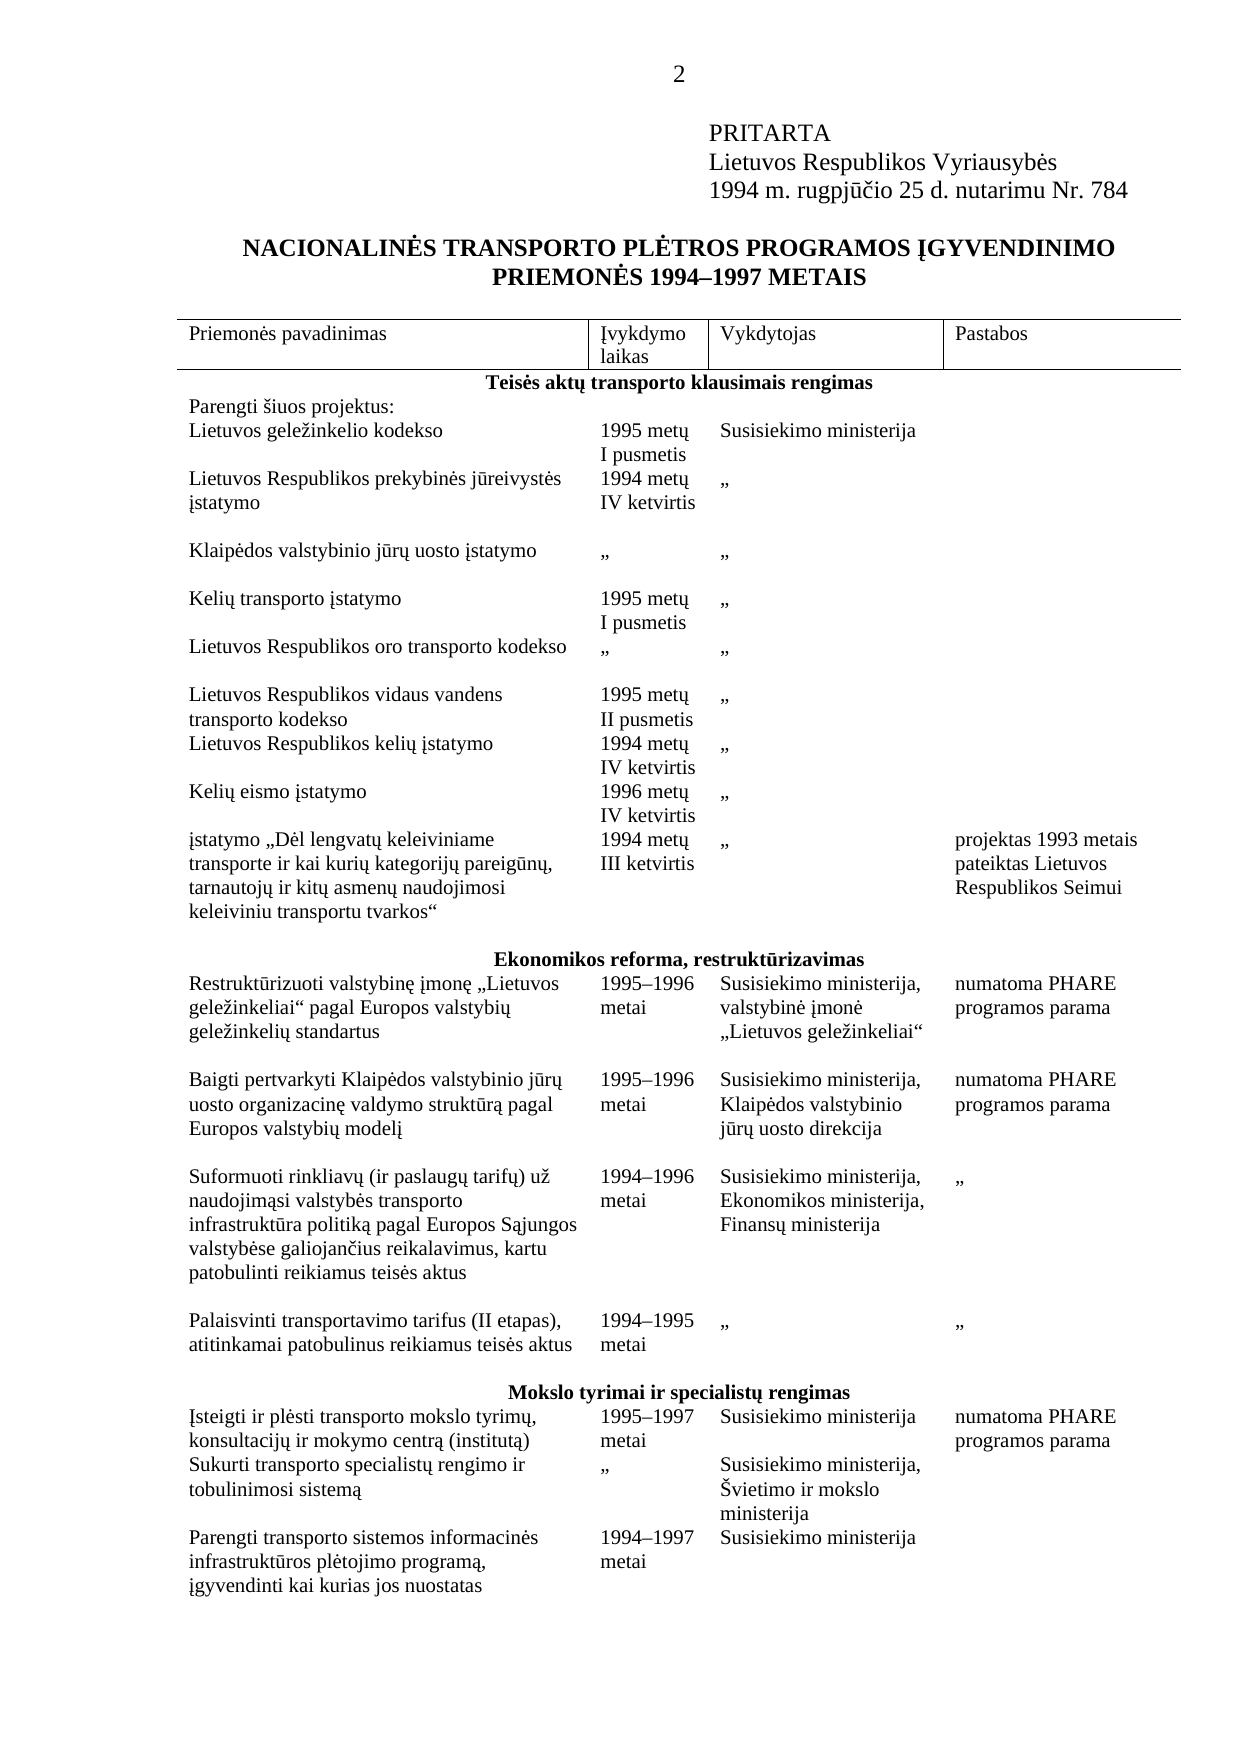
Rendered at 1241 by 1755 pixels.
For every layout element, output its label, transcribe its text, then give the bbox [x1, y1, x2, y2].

table_header Vykdytojas [709, 320, 943, 368]
table_cell [944, 634, 1181, 682]
table_cell Lietuvos Respublikos kelių įstatymo [177, 731, 589, 779]
table_cell Mokslo tyrimai ir specialistų rengimas [177, 1380, 1181, 1404]
table_cell [944, 466, 1181, 538]
table_header Priemonės pavadinimas [177, 320, 588, 368]
text Nacionalinės transporto plėtros programos įgyvendinimo priemonės 1994–1997 metais [177, 233, 1181, 291]
table_cell 1995–1997 metai [589, 1404, 709, 1452]
table_cell Lietuvos Respublikos prekybinės jūreivystės įstatymo [177, 466, 589, 538]
table_cell 1995 metų II pusmetis [589, 683, 709, 731]
text 1994 m. rugpjūčio 25 d. nutarimu Nr. 784 [177, 176, 1181, 204]
table_cell 1994–1997 metai [589, 1525, 709, 1621]
table_cell Klaipėdos valstybinio jūrų uosto įstatymo [177, 538, 589, 586]
table_cell [944, 1453, 1181, 1524]
table_cell [944, 683, 1181, 731]
table_cell 1995 metų I pusmetis [589, 418, 709, 466]
table_cell Lietuvos Respublikos oro transporto kodekso [177, 634, 589, 682]
table_cell Susisiekimo ministerija, Ekonomikos ministerija, Finansų ministerija [709, 1164, 944, 1308]
table_cell „ [709, 466, 944, 538]
table_cell [944, 418, 1181, 466]
table_cell Teisės aktų transporto klausimais rengimas Parengti šiuos projektus: [177, 370, 1181, 418]
table_cell Suformuoti rinkliavų (ir paslaugų tarifų) už naudojimąsi valstybės transporto infrastruktūra politiką pagal Europos Sąjungos valstybėse galiojančius reikalavimus, kartu patobulinti reikiamus teisės aktus [177, 1164, 589, 1308]
table_cell Susisiekimo ministerija [709, 1404, 944, 1452]
table_cell 1994 metų IV ketvirtis [589, 466, 709, 538]
table_cell 1994–1995 metai [589, 1308, 709, 1380]
table_cell „ [709, 827, 944, 947]
table_cell [944, 538, 1181, 586]
table_cell numatoma PHARE programos parama [944, 1068, 1181, 1164]
table_cell Lietuvos Respublikos vidaus vandens transporto kodekso [177, 683, 589, 731]
table_cell įstatymo „Dėl lengvatų keleiviniame transporte ir kai kurių kategorijų pareigūnų, tarnautojų ir kitų asmenų naudojimosi keleiviniu transportu tvarkos“ [177, 827, 589, 947]
table_cell projektas 1993 metais pateiktas Lietuvos Respublikos Seimui [944, 827, 1181, 947]
table_cell Susisiekimo ministerija, valstybinė įmonė „Lietuvos geležinkeliai“ [709, 971, 944, 1067]
text PRITARTA [177, 118, 1181, 147]
table_cell numatoma PHARE programos parama [944, 971, 1181, 1067]
table_cell 1994 metų III ketvirtis [589, 827, 709, 947]
table_cell „ [589, 1453, 709, 1524]
table_cell Restruktūrizuoti valstybinę įmonę „Lietuvos geležinkeliai“ pagal Europos valstybių geležinkelių standartus [177, 971, 589, 1067]
table_cell 1995–1996 metai [589, 1068, 709, 1164]
table_cell 1996 metų IV ketvirtis [589, 779, 709, 827]
table_cell [944, 1525, 1181, 1621]
table_cell Kelių transporto įstatymo [177, 586, 589, 634]
table_cell „ [944, 1308, 1181, 1380]
table_cell Susisiekimo ministerija, Švietimo ir mokslo ministerija [709, 1453, 944, 1524]
table_cell „ [709, 683, 944, 731]
table_cell „ [709, 634, 944, 682]
text Lietuvos Respublikos Vyriausybės [177, 147, 1181, 176]
table_cell „ [589, 634, 709, 682]
table_cell Baigti pertvarkyti Klaipėdos valstybinio jūrų uosto organizacinę valdymo struktūrą pagal Europos valstybių modelį [177, 1068, 589, 1164]
table_cell Ekonomikos reforma, restruktūrizavimas [177, 947, 1181, 971]
table_cell 1994–1996 metai [589, 1164, 709, 1308]
table_cell [944, 779, 1181, 827]
table_cell 1995–1996 metai [589, 971, 709, 1067]
table_cell numatoma PHARE programos parama [944, 1404, 1181, 1452]
table_cell 1994 metų IV ketvirtis [589, 731, 709, 779]
table_cell „ [709, 731, 944, 779]
table_cell [944, 731, 1181, 779]
table_cell Susisiekimo ministerija, Klaipėdos valstybinio jūrų uosto direkcija [709, 1068, 944, 1164]
table_cell „ [709, 1308, 944, 1380]
table_cell Parengti transporto sistemos informacinės infrastruktūros plėtojimo programą, įgyvendinti kai kurias jos nuostatas [177, 1525, 589, 1621]
table_cell „ [709, 538, 944, 586]
table_cell 1995 metų I pusmetis [589, 586, 709, 634]
table_cell „ [709, 586, 944, 634]
table_cell Palaisvinti transportavimo tarifus (II etapas), atitinkamai patobulinus reikiamus teisės aktus [177, 1308, 589, 1380]
table_cell Sukurti transporto specialistų rengimo ir tobulinimosi sistemą [177, 1453, 589, 1524]
table_cell „ [944, 1164, 1181, 1308]
table_cell [944, 586, 1181, 634]
table_cell Kelių eismo įstatymo [177, 779, 589, 827]
table_cell „ [709, 779, 944, 827]
table_cell Susisiekimo ministerija [709, 1525, 944, 1621]
table_header Pastabos [944, 320, 1181, 368]
table_cell Įsteigti ir plėsti transporto mokslo tyrimų, konsultacijų ir mokymo centrą (institutą) [177, 1404, 589, 1452]
table_cell Susisiekimo ministerija [709, 418, 944, 466]
table_header Įvykdymo laikas [589, 320, 708, 368]
table_cell „ [589, 538, 709, 586]
table_cell Lietuvos geležinkelio kodekso [177, 418, 589, 466]
